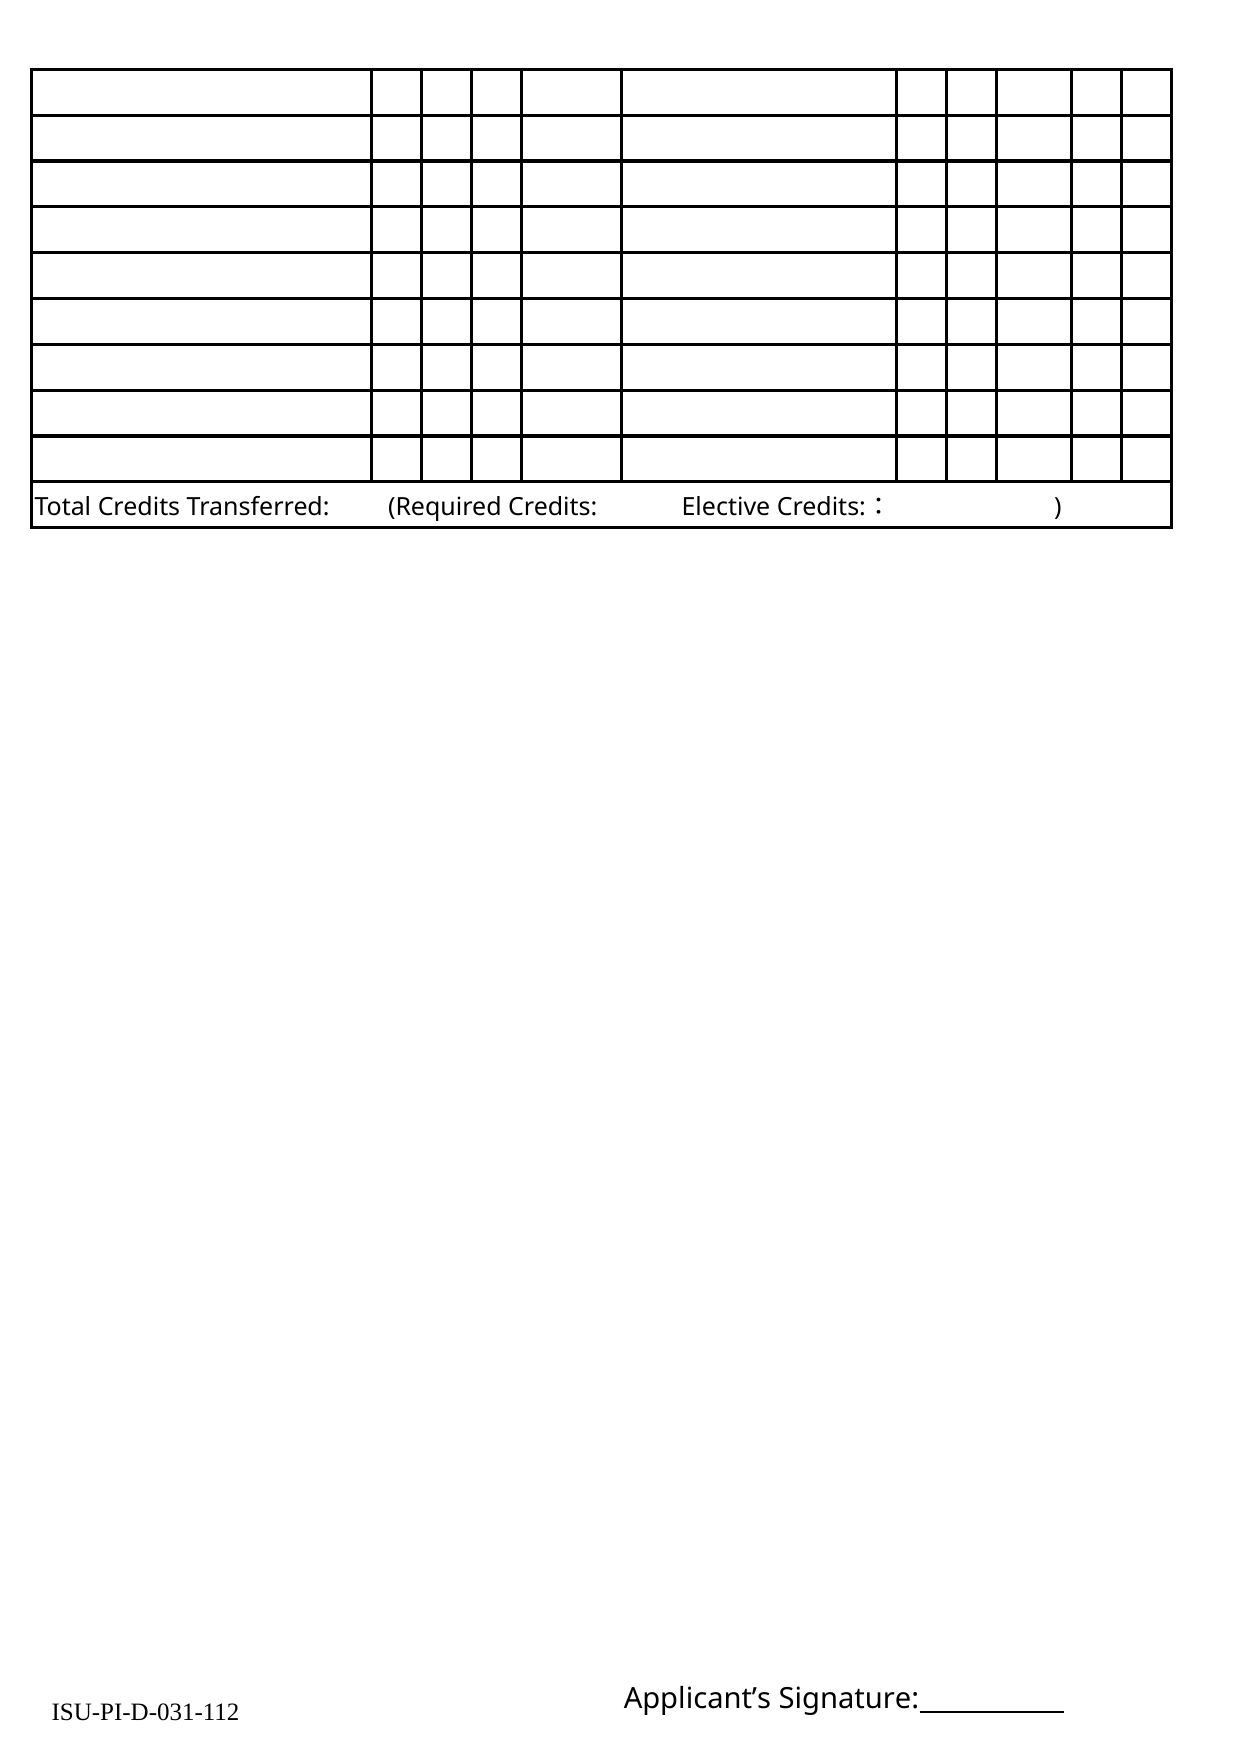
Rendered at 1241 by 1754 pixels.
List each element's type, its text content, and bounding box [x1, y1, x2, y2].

text ISU-PI-D-031-112 [51, 1697, 392, 1726]
table_cell [1123, 208, 1170, 251]
table_cell [33, 208, 370, 251]
table_cell [623, 392, 895, 434]
table_cell [523, 163, 620, 205]
table_cell [473, 438, 520, 480]
table_cell [423, 300, 470, 343]
table_cell [423, 163, 470, 205]
table_cell [373, 254, 420, 297]
table_cell [998, 208, 1070, 251]
table_cell [1073, 117, 1120, 159]
table_cell [1073, 300, 1120, 343]
table_cell [523, 208, 620, 251]
table_cell [33, 346, 370, 388]
table_cell [473, 300, 520, 343]
table_cell [623, 254, 895, 297]
table_cell [898, 392, 945, 434]
table_cell [948, 300, 995, 343]
table_cell [423, 254, 470, 297]
table_cell [1123, 346, 1170, 388]
table_cell [33, 71, 370, 113]
table_cell [998, 254, 1070, 297]
table_cell [373, 438, 420, 480]
table_cell [33, 117, 370, 159]
table_cell [1073, 254, 1120, 297]
table_cell [998, 392, 1070, 434]
table_cell [898, 254, 945, 297]
table_cell [1123, 71, 1170, 113]
table_cell [1123, 300, 1170, 343]
table_cell [473, 392, 520, 434]
table_cell [1073, 208, 1120, 251]
table_cell [523, 300, 620, 343]
table_cell [473, 117, 520, 159]
table_cell [373, 346, 420, 388]
table_cell [373, 163, 420, 205]
table_cell [1073, 346, 1120, 388]
table_cell [1123, 254, 1170, 297]
table_cell [898, 117, 945, 159]
table_cell [33, 438, 370, 480]
table_cell [898, 71, 945, 113]
table_cell [898, 300, 945, 343]
table_cell [948, 117, 995, 159]
table_cell [523, 254, 620, 297]
table_cell [473, 208, 520, 251]
table_cell [998, 346, 1070, 388]
table_cell [423, 346, 470, 388]
table_cell [373, 208, 420, 251]
table_cell [948, 346, 995, 388]
table_cell [998, 117, 1070, 159]
table_cell [1073, 71, 1120, 113]
table_cell [423, 438, 470, 480]
table_cell [1073, 392, 1120, 434]
table_cell [1123, 438, 1170, 480]
table_cell [423, 208, 470, 251]
table_cell [1123, 392, 1170, 434]
table_cell [998, 71, 1070, 113]
table_cell [948, 254, 995, 297]
table_cell Total Credits Transferred: (Required Credits: Elective Credits:： ) [33, 483, 1170, 526]
table_cell [373, 392, 420, 434]
table_cell [473, 346, 520, 388]
table_cell [948, 392, 995, 434]
table_cell [33, 300, 370, 343]
table_cell [623, 208, 895, 251]
table_cell [1073, 163, 1120, 205]
table_cell [423, 117, 470, 159]
table_cell [948, 163, 995, 205]
table_cell [423, 392, 470, 434]
table_cell [523, 117, 620, 159]
table_cell [948, 438, 995, 480]
table_cell [423, 71, 470, 113]
table_cell [1123, 163, 1170, 205]
table_cell [998, 300, 1070, 343]
table_cell [898, 346, 945, 388]
table_cell [1073, 438, 1120, 480]
table_cell [373, 300, 420, 343]
table_cell [33, 254, 370, 297]
table_cell [523, 71, 620, 113]
table_cell [948, 71, 995, 113]
table_cell [473, 254, 520, 297]
table_cell [473, 163, 520, 205]
table_cell [33, 392, 370, 434]
table_cell [898, 163, 945, 205]
table_cell [373, 71, 420, 113]
table_cell [623, 71, 895, 113]
table_cell [33, 163, 370, 205]
table_cell [623, 346, 895, 388]
table_cell [898, 208, 945, 251]
table_cell [523, 392, 620, 434]
table_cell [623, 438, 895, 480]
table_cell [523, 346, 620, 388]
table_cell [623, 163, 895, 205]
table_cell [998, 438, 1070, 480]
table_cell [373, 117, 420, 159]
table_cell [898, 438, 945, 480]
table_cell [998, 163, 1070, 205]
table_cell [948, 208, 995, 251]
table_cell [473, 71, 520, 113]
table_cell [523, 438, 620, 480]
table_cell [1123, 117, 1170, 159]
table_cell [623, 300, 895, 343]
table_cell [623, 117, 895, 159]
